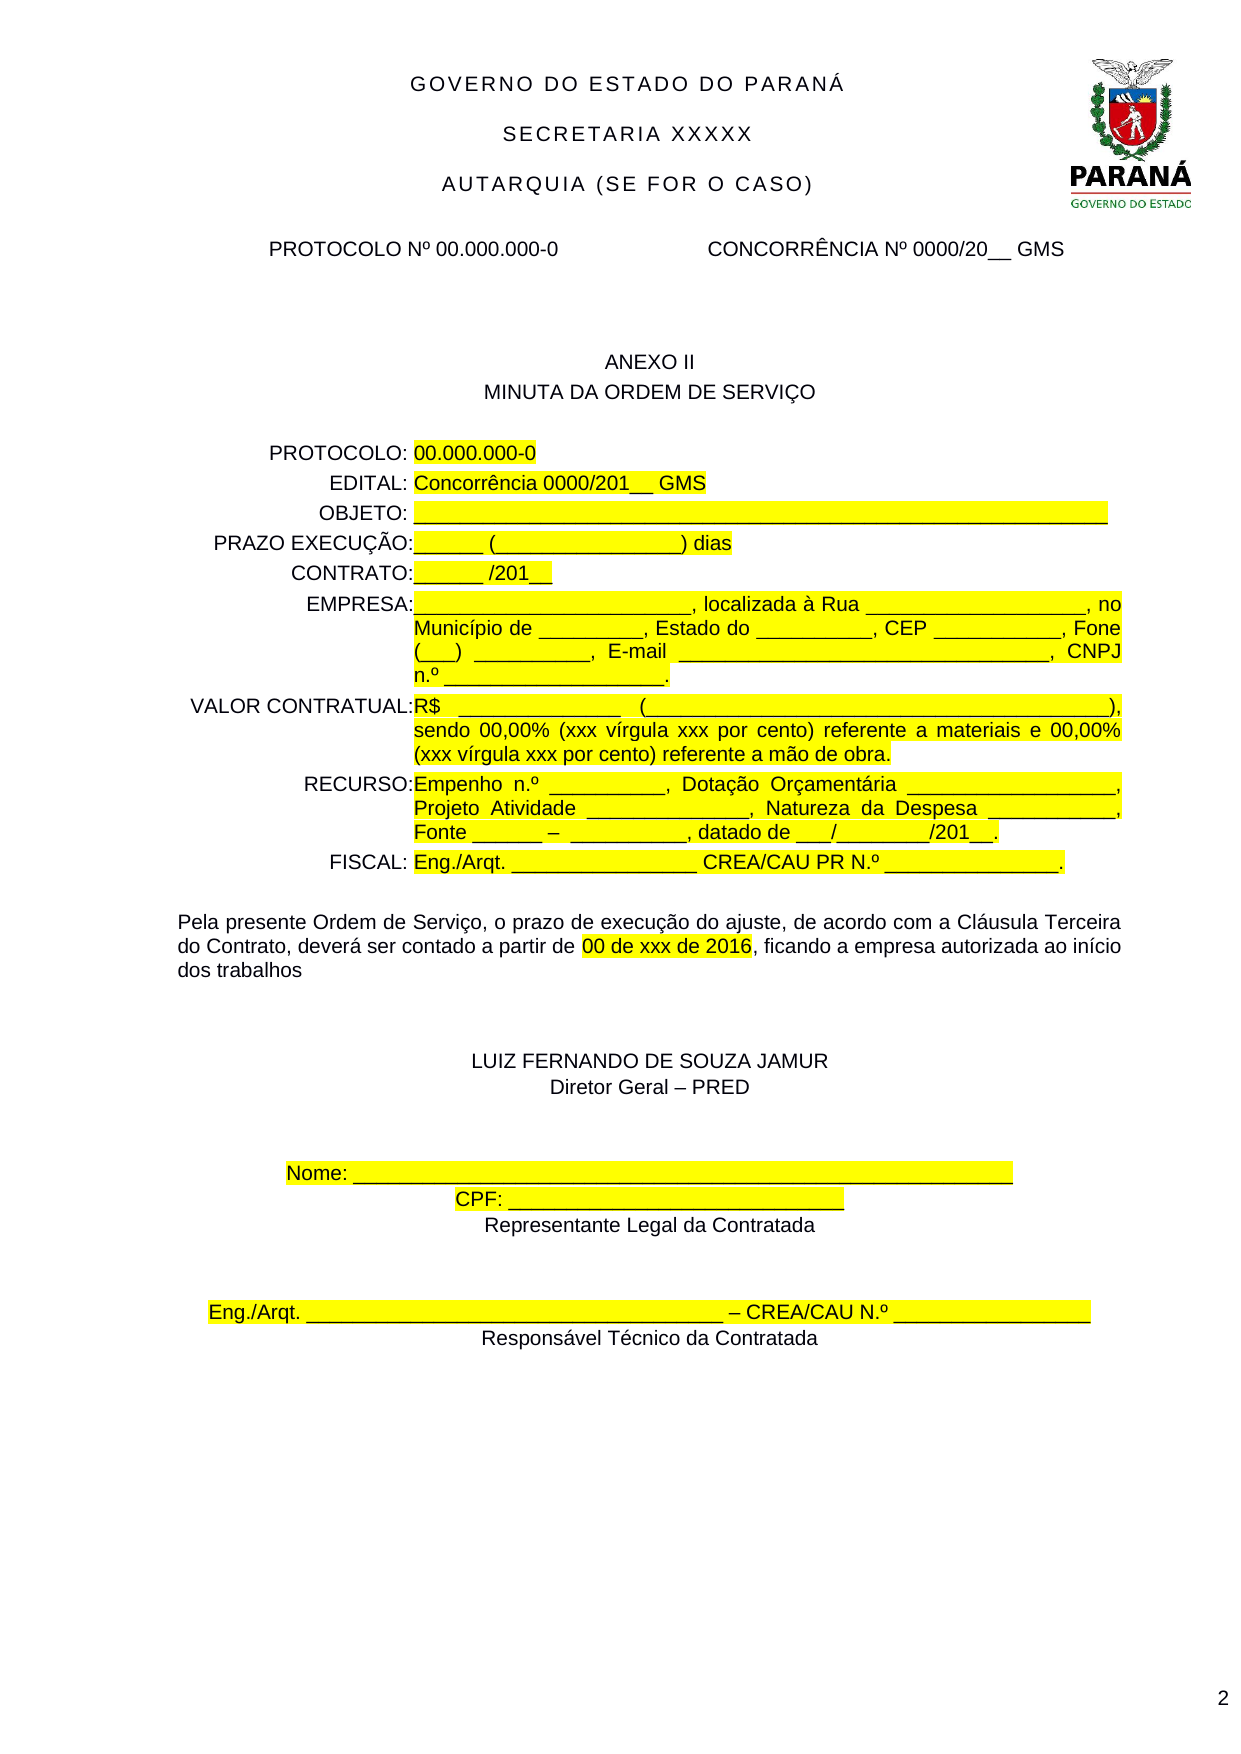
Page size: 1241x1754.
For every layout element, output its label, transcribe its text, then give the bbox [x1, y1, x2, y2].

table_cell PROTOCOLO: [177, 440, 413, 471]
table_cell ______ (________________) dias [414, 531, 1122, 561]
table_header ANEXO II [177, 350, 1122, 380]
table_cell Diretor Geral – PRED [177, 1075, 1122, 1101]
table_cell Eng./Arqt. ________________ CREA/CAU PR N.º _______________. [414, 850, 1122, 880]
table_cell Responsável Técnico da Contratada [177, 1326, 1122, 1352]
table_cell [177, 410, 1122, 440]
table_cell FISCAL: [177, 850, 413, 880]
table_cell PRAZO EXECUÇÃO: [177, 531, 413, 561]
table_cell R$ ______________ (________________________________________), sendo 00,00% (xxx vírgula xxx por cento) referente a materiais e 00,00% (xxx vírgula xxx por cento) referente a mão de obra. [414, 694, 1122, 772]
table_cell EDITAL: [177, 471, 413, 501]
table_cell CPF: _____________________________ [177, 1187, 1122, 1213]
table_cell ________________________, localizada à Rua ___________________, no Município de _________, Estado do __________, CEP ___________, Fone (___) __________, E-mail ________________________________, CNPJ n.º ___________________. [414, 591, 1122, 693]
table_cell EMPRESA: [177, 591, 413, 693]
table_cell RECURSO: [177, 772, 413, 850]
table_cell CONTRATO: [177, 561, 413, 591]
table_cell MINUTA DA ORDEM DE SERVIÇO [177, 380, 1122, 410]
table_cell Representante Legal da Contratada [177, 1213, 1122, 1239]
table_cell [177, 880, 1122, 910]
table_cell Pela presente Ordem de Serviço, o prazo de execução do ajuste, de acordo com a Cláusula Terceira do Contrato, deverá ser contado a partir de 00 de xxx de 2016, ficando a empresa autorizada ao início dos trabalhos [177, 910, 1122, 988]
table_cell Eng./Arqt. ____________________________________ – CREA/CAU N.º _________________ [177, 1300, 1122, 1326]
table_cell OBJETO: [177, 501, 413, 531]
table_cell 00.000.000-0 [414, 440, 1122, 471]
table_cell Concorrência 0000/201__ GMS [414, 471, 1122, 501]
table_cell [177, 1239, 1122, 1300]
table_cell ____________________________________________________________ [414, 501, 1122, 531]
table_cell [177, 1101, 1122, 1161]
table_cell [177, 988, 1122, 1049]
table_cell Nome: _________________________________________________________ [177, 1161, 1122, 1187]
table_cell LUIZ FERNANDO DE SOUZA JAMUR [177, 1049, 1122, 1075]
table_cell ______ /201__ [414, 561, 1122, 591]
table_cell Empenho n.º __________, Dotação Orçamentária __________________, Projeto Atividade ______________, Natureza da Despesa ___________, Fonte ______ – __________, datado de ___/________/201__. [414, 772, 1122, 850]
table_cell VALOR CONTRATUAL: [177, 694, 413, 772]
